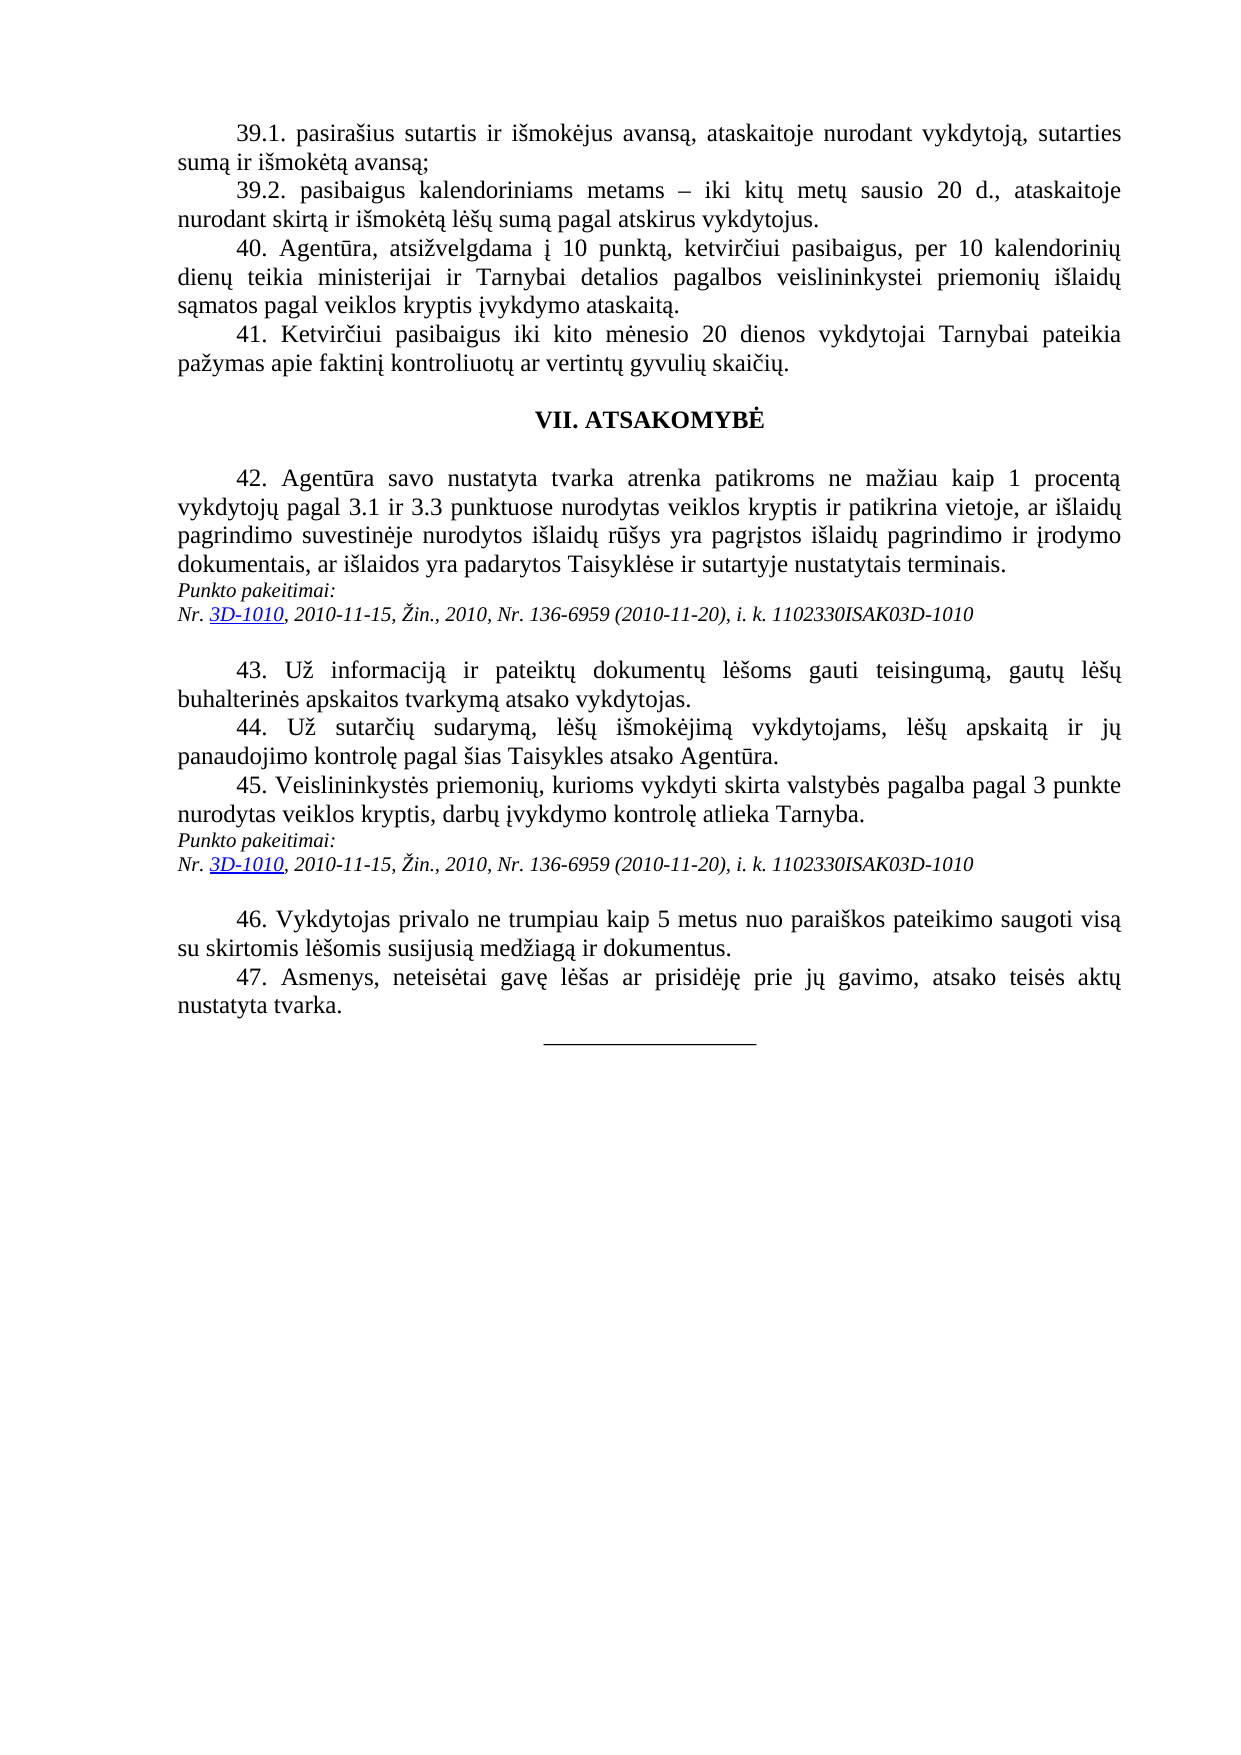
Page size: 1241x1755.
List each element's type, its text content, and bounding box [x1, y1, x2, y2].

text 47. Asmenys, neteisėtai gavę lėšas ar prisidėję prie jų gavimo, atsako teisės aktų nustatyta tvarka. [177, 962, 1122, 1019]
text Punkto pakeitimai: [177, 827, 1122, 852]
text 39.1. pasirašius sutartis ir išmokėjus avansą, ataskaitoje nurodant vykdytoją, sutarties sumą ir išmokėtą avansą; [177, 118, 1122, 176]
text _________________ [177, 1019, 1122, 1048]
text Nr. 3D-1010, 2010-11-15, Žin., 2010, Nr. 136-6959 (2010-11-20), i. k. 1102330ISAK03D-1010 [177, 852, 1122, 876]
text 41. Ketvirčiui pasibaigus iki kito mėnesio 20 dienos vykdytojai Tarnybai pateikia pažymas apie faktinį kontroliuotų ar vertintų gyvulių skaičių. [177, 319, 1122, 377]
text VII. ATSAKOMYBĖ [177, 406, 1122, 434]
text 46. Vykdytojas privalo ne trumpiau kaip 5 metus nuo paraiškos pateikimo saugoti visą su skirtomis lėšomis susijusią medžiagą ir dokumentus. [177, 904, 1122, 962]
text 42. Agentūra savo nustatyta tvarka atrenka patikroms ne mažiau kaip 1 procentą vykdytojų pagal 3.1 ir 3.3 punktuose nurodytas veiklos kryptis ir patikrina vietoje, ar išlaidų pagrindimo suvestinėje nurodytos išlaidų rūšys yra pagrįstos išlaidų pagrindimo ir įrodymo dokumentais, ar išlaidos yra padarytos Taisyklėse ir sutartyje nustatytais terminais. [177, 463, 1122, 578]
text Punkto pakeitimai: [177, 578, 1122, 602]
text 44. Už sutarčių sudarymą, lėšų išmokėjimą vykdytojams, lėšų apskaitą ir jų panaudojimo kontrolę pagal šias Taisykles atsako Agentūra. [177, 712, 1122, 770]
text 39.2. pasibaigus kalendoriniams metams – iki kitų metų sausio 20 d., ataskaitoje nurodant skirtą ir išmokėtą lėšų sumą pagal atskirus vykdytojus. [177, 176, 1122, 233]
text 45. Veislininkystės priemonių, kurioms vykdyti skirta valstybės pagalba pagal 3 punkte nurodytas veiklos kryptis, darbų įvykdymo kontrolę atlieka Tarnyba. [177, 770, 1122, 827]
text 40. Agentūra, atsižvelgdama į 10 punktą, ketvirčiui pasibaigus, per 10 kalendorinių dienų teikia ministerijai ir Tarnybai detalios pagalbos veislininkystei priemonių išlaidų sąmatos pagal veiklos kryptis įvykdymo ataskaitą. [177, 233, 1122, 319]
text Nr. 3D-1010, 2010-11-15, Žin., 2010, Nr. 136-6959 (2010-11-20), i. k. 1102330ISAK03D-1010 [177, 602, 1122, 626]
text 43. Už informaciją ir pateiktų dokumentų lėšoms gauti teisingumą, gautų lėšų buhalterinės apskaitos tvarkymą atsako vykdytojas. [177, 655, 1122, 712]
